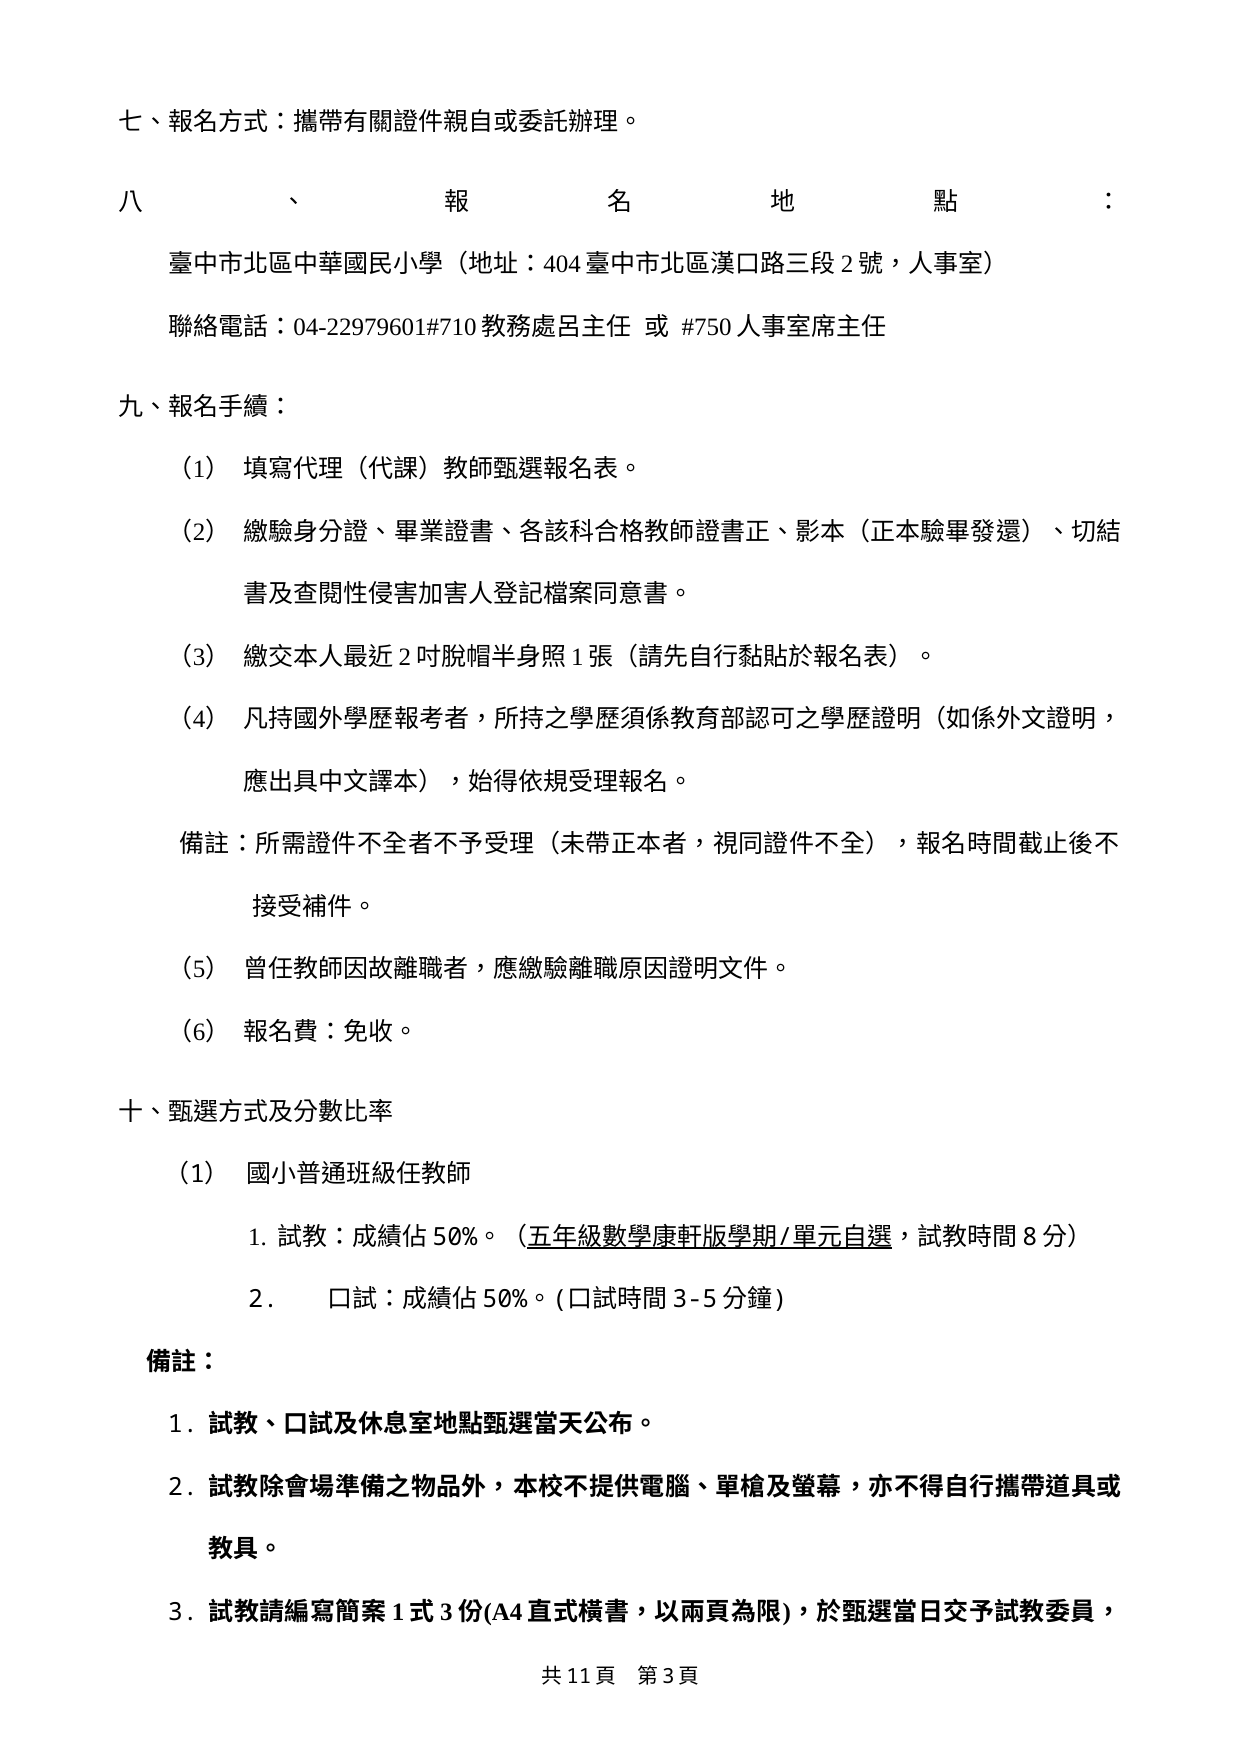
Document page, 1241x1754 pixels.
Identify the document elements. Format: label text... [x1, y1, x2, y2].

list 曾任教師因故離職者，應繳驗離職原因證明文件。 [168, 925, 1122, 988]
text 八、報名地點： 臺中市北區中華國民小學（地址：404臺中市北區漢口路三段2號，人事室） [118, 158, 1122, 283]
list 國小普通班級任教師 [164, 1130, 1122, 1192]
list 繳驗身分證、畢業證書、各該科合格教師證書正、影本（正本驗畢發還）、切結書及查閱性侵害加害人登記檔案同意書。 [168, 488, 1122, 613]
list 繳交本人最近2吋脫帽半身照1張（請先自行黏貼於報名表）。 [168, 613, 1122, 675]
list 凡持國外學歷報考者，所持之學歷須係教育部認可之學歷證明（如係外文證明，應出具中文譯本），始得依規受理報名。 [168, 675, 1122, 800]
list 試教、口試及休息室地點甄選當天公布。 [168, 1380, 1122, 1442]
list 試教請編寫簡案1式3份(A4直式橫書，以兩頁為限)，於甄選當日交予試教委員， [168, 1567, 1122, 1630]
list 報名費：免收。 [168, 988, 1122, 1050]
text 十、甄選方式及分數比率 [118, 1067, 1122, 1130]
text 備註： [146, 1317, 1122, 1380]
list 填寫代理（代課）教師甄選報名表。 [168, 425, 1122, 488]
text 九、報名手續： [118, 363, 1122, 425]
list 口試：成績佔50%。(口試時間3-5分鐘) [248, 1255, 1122, 1317]
text 聯絡電話：04-22979601#710教務處呂主任 或 #750人事室席主任 [168, 283, 1122, 345]
list 試教：成績佔50%。（五年級數學康軒版學期/單元自選，試教時間8分） [248, 1192, 1122, 1255]
list 試教除會場準備之物品外，本校不提供電腦、單槍及螢幕，亦不得自行攜帶道具或教具。 [168, 1442, 1122, 1567]
text 備註：所需證件不全者不予受理（未帶正本者，視同證件不全），報名時間截止後不接受補件。 [179, 800, 1122, 925]
text 七、報名方式：攜帶有關證件親自或委託辦理。 [118, 78, 1122, 141]
